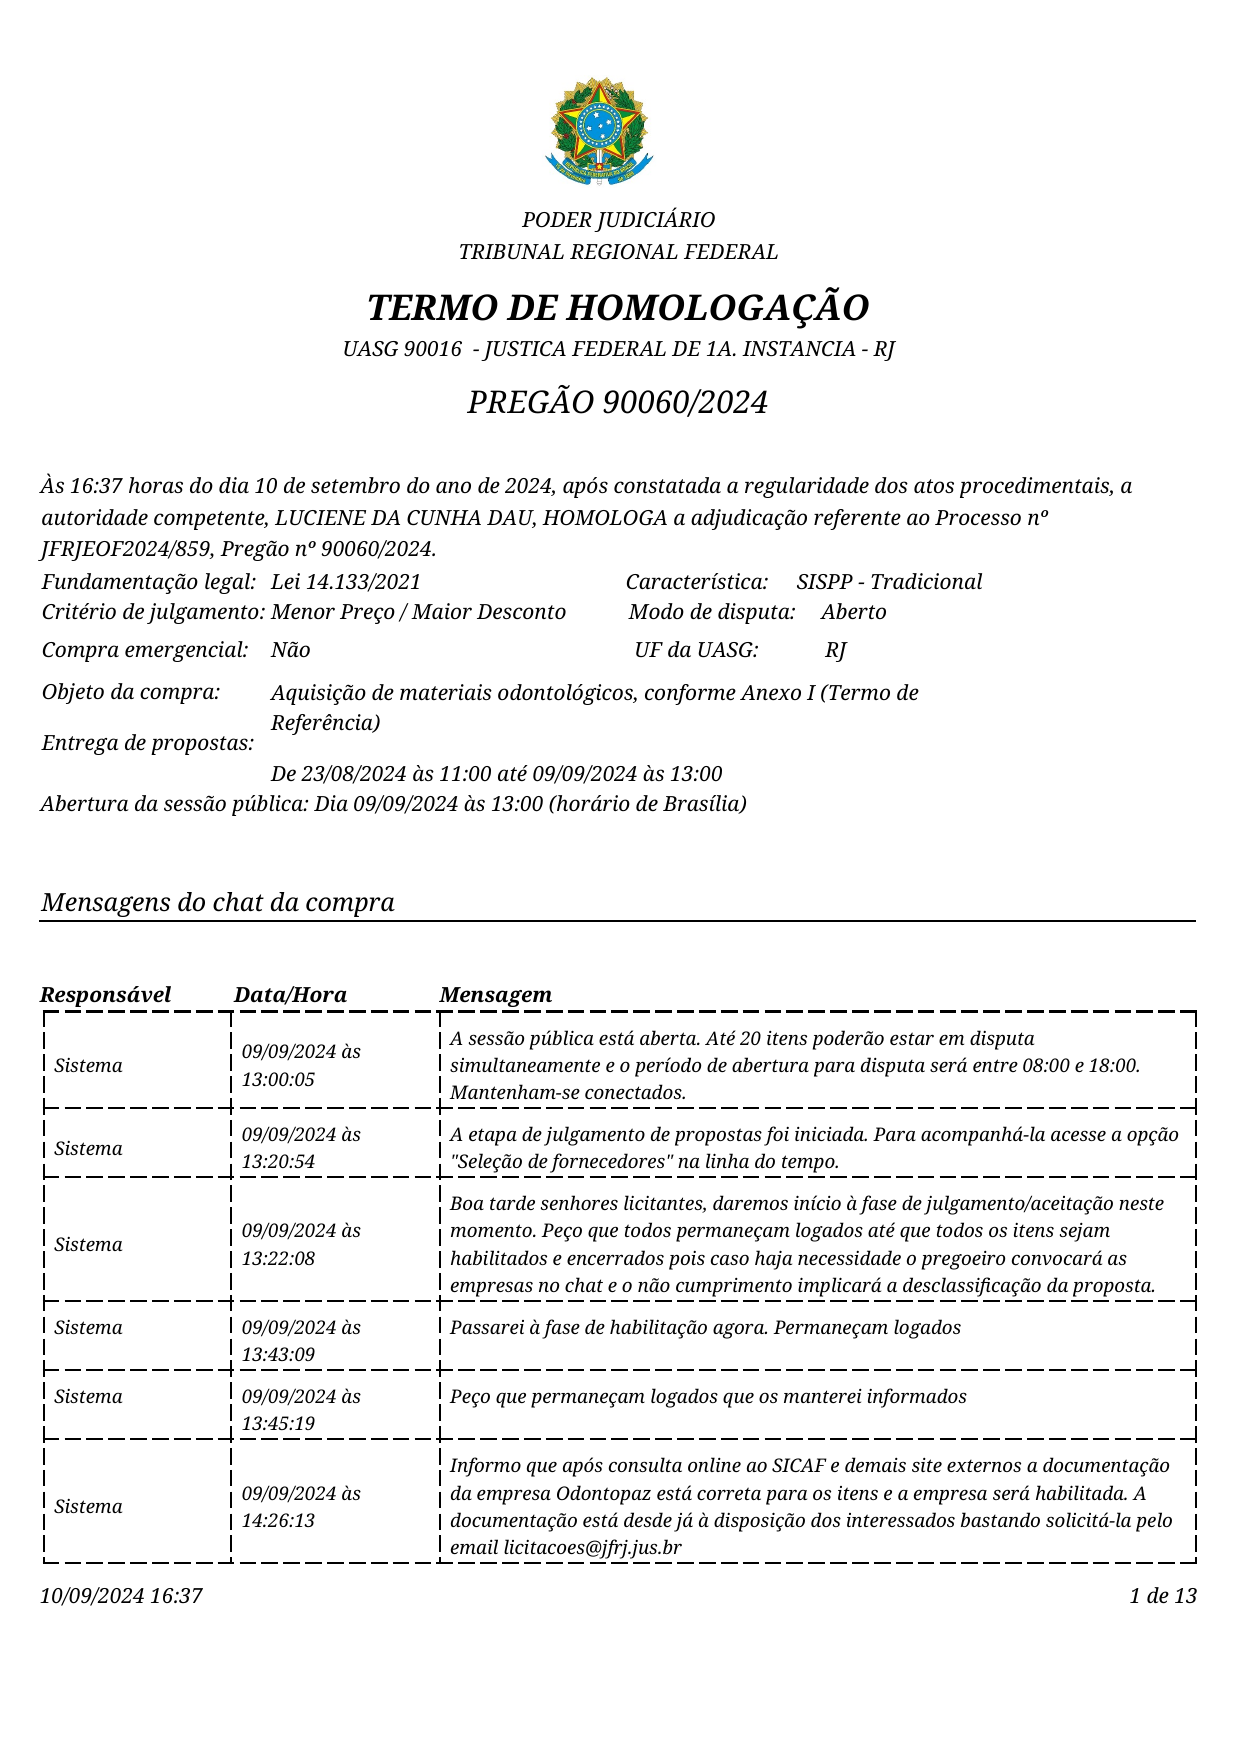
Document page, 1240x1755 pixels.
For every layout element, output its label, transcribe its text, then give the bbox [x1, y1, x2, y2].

text PODER JUDICIÁRIO [40, 205, 1200, 233]
table_cell Sistema [44, 1107, 231, 1176]
text Abertura da sessão pública: Dia 09/09/2024 às 13:00 (horário de Brasília) [40, 789, 1200, 818]
table_cell Menor Preço / Maior Desconto Modo de disputa: Aberto [271, 598, 984, 635]
table_cell A etapa de julgamento de propostas foi iniciada. Para acompanhá-la acesse a opção "Seleção de fornecedores" na linha do tempo. [440, 1107, 1196, 1176]
table_cell Sistema [44, 1176, 231, 1300]
table_cell 09/09/2024 às 13:22:08 [231, 1176, 439, 1300]
table_cell Sistema [44, 1369, 231, 1438]
subtitle Mensagens do chat da compra [41, 885, 1200, 919]
table_header Lei 14.133/2021 Característica: SISPP - Tradicional [271, 567, 984, 597]
text Responsável Data/Hora Mensagem [39, 980, 1200, 1008]
table_cell 09/09/2024 às 14:26:13 [231, 1438, 439, 1562]
table_cell Não UF da UASG: RJ Aquisição de materiais odontológicos, conforme Anexo I (Termo de Referência) De 23/08/2024 às 11:00 até 09/09/2024 às 13:00 [271, 635, 984, 789]
table_cell 09/09/2024 às 13:20:54 [231, 1107, 439, 1176]
text Às 16:37 horas do dia 10 de setembro do ano de 2024, após constatada a regularidade dos atos procedimentais, a autoridade competente, LUCIENE DA CUNHA DAU, HOMOLOGA a adjudicação referente ao Processo nº JFRJEOF2024/859, Pregão nº 90060/2024. [40, 471, 1200, 562]
table_cell Compra emergencial: Objeto da compra: Entrega de propostas: [42, 635, 271, 789]
subtitle TERMO DE HOMOLOGAÇÃO [40, 283, 1200, 331]
table_header Fundamentação legal: [42, 567, 271, 597]
text TRIBUNAL REGIONAL FEDERAL [40, 237, 1200, 265]
table_cell 09/09/2024 às 13:43:09 [231, 1300, 439, 1369]
table_cell Passarei à fase de habilitação agora. Permaneçam logados [440, 1300, 1196, 1369]
table_cell Critério de julgamento: [42, 598, 271, 635]
table_cell Informo que após consulta online ao SICAF e demais site externos a documentação da empresa Odontopaz está correta para os itens e a empresa será habilitada. A documentação está desde já à disposição dos interessados bastando solicitá-la pelo email licitacoes@jfrj.jus.br [440, 1438, 1196, 1562]
table_cell Sistema [44, 1438, 231, 1562]
table_header 09/09/2024 às 13:00:05 [231, 1010, 439, 1107]
table_cell Boa tarde senhores licitantes, daremos início à fase de julgamento/aceitação neste momento. Peço que todos permaneçam logados até que todos os itens sejam habilitados e encerrados pois caso haja necessidade o pregoeiro convocará as empresas no chat e o não cumprimento implicará a desclassificação da proposta. [440, 1176, 1196, 1300]
table_cell Sistema [44, 1300, 231, 1369]
subtitle PREGÃO 90060/2024 [40, 380, 1200, 423]
table_cell Peço que permaneçam logados que os manterei informados [440, 1369, 1196, 1438]
text UASG 90016 - JUSTICA FEDERAL DE 1A. INSTANCIA - RJ [40, 334, 1200, 363]
table_header A sessão pública está aberta. Até 20 itens poderão estar em disputa simultaneamente e o período de abertura para disputa será entre 08:00 e 18:00. Mantenham-se conectados. [440, 1010, 1196, 1107]
table_header Sistema [44, 1010, 231, 1107]
table_cell 09/09/2024 às 13:45:19 [231, 1369, 439, 1438]
